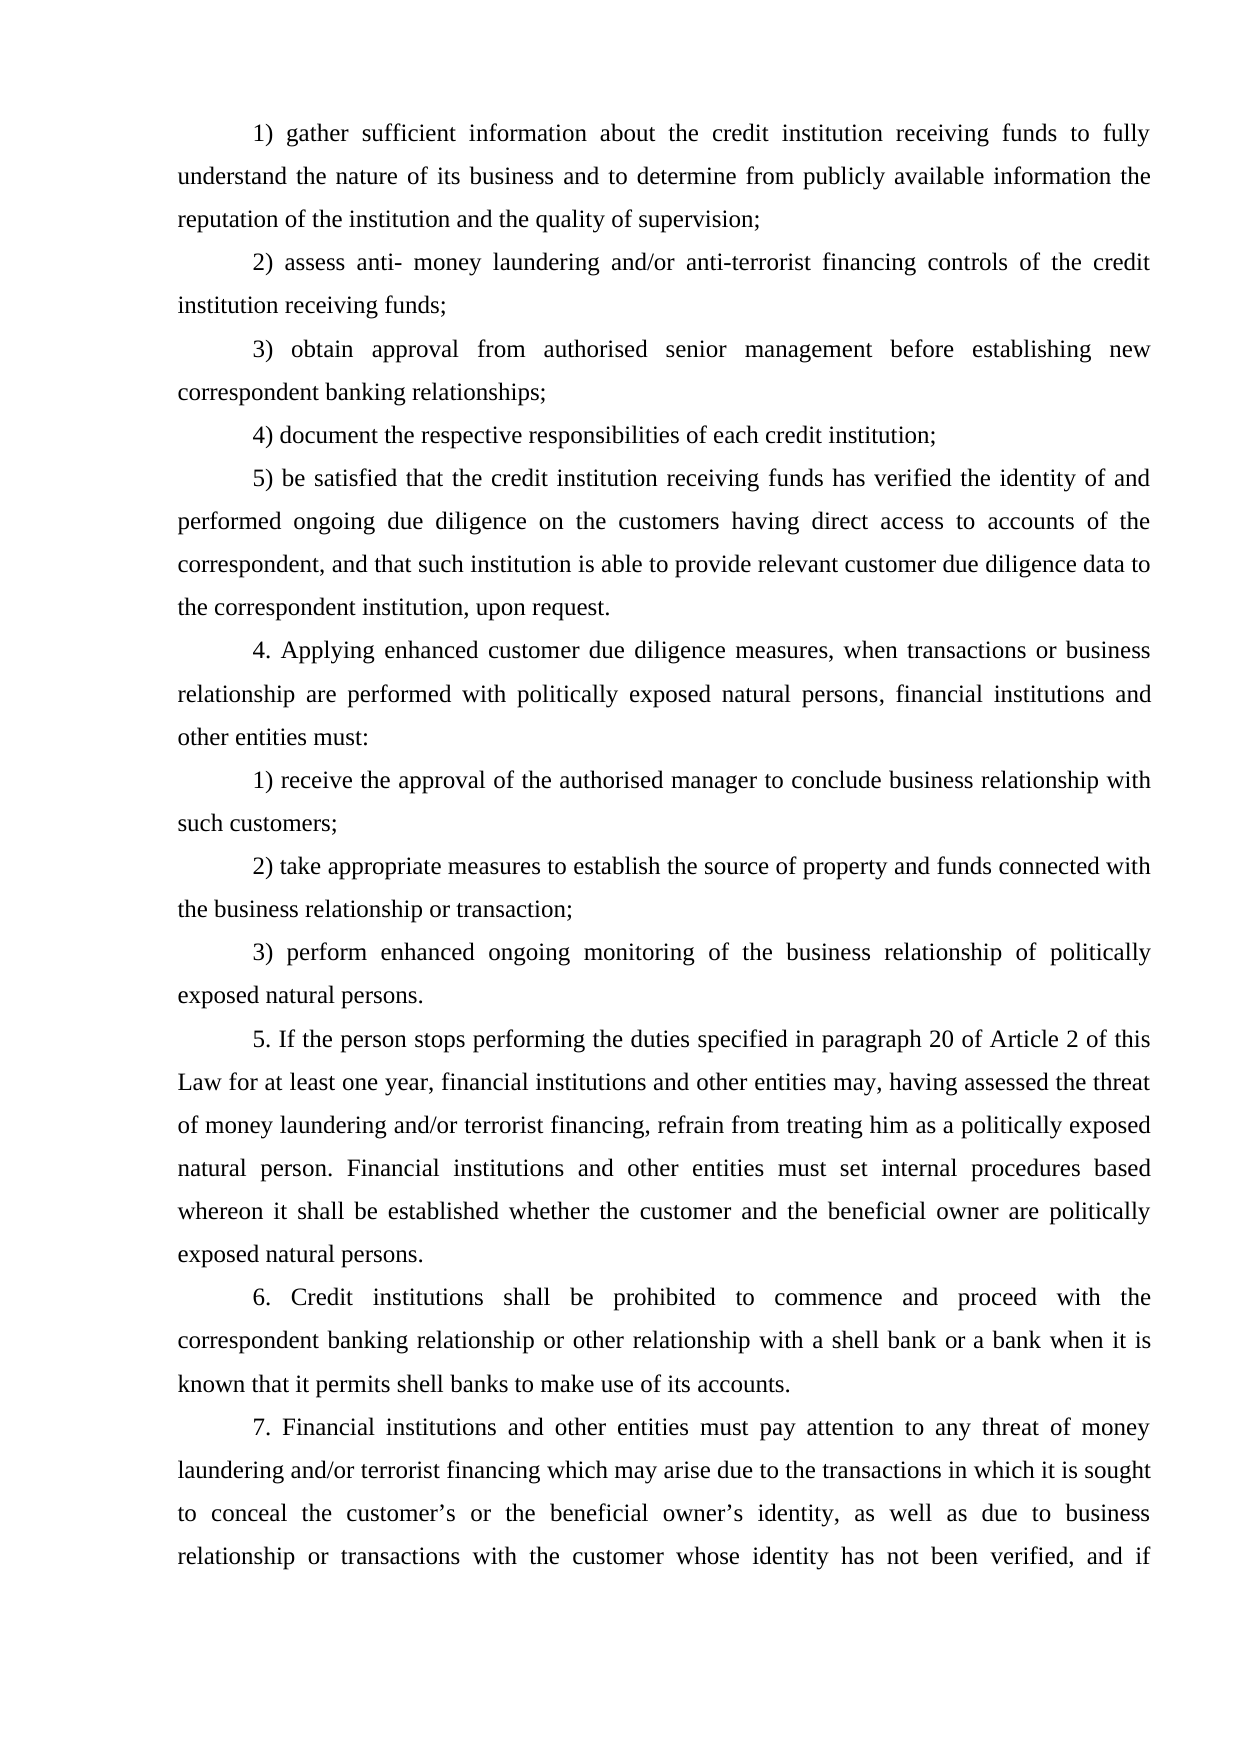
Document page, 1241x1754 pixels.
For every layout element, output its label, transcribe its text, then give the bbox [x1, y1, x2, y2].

text 2) assess anti- money laundering and/or anti-terrorist financing controls of the credit institution receiving funds; [177, 247, 1152, 319]
text 4) document the respective responsibilities of each credit institution; [177, 420, 1152, 449]
text 1) gather sufficient information about the credit institution receiving funds to fully understand the nature of its business and to determine from publicly available information the reputation of the institution and the quality of supervision; [177, 118, 1152, 233]
text 3) perform enhanced ongoing monitoring of the business relationship of politically exposed natural persons. [177, 937, 1152, 1009]
text 5. If the person stops performing the duties specified in paragraph 20 of Article 2 of this Law for at least one year, financial institutions and other entities may, having assessed the threat of money laundering and/or terrorist financing, refrain from treating him as a politically exposed natural person. Financial institutions and other entities must set internal procedures based whereon it shall be established whether the customer and the beneficial owner are politically exposed natural persons. [177, 1024, 1152, 1268]
text 7. Financial institutions and other entities must pay attention to any threat of money laundering and/or terrorist financing which may arise due to the transactions in which it is sought to conceal the customer’s or the beneficial owner’s identity, as well as due to business relationship or transactions with the customer whose identity has not been verified, and if [177, 1412, 1152, 1570]
text 4. Applying enhanced customer due diligence measures, when transactions or business relationship are performed with politically exposed natural persons, financial institutions and other entities must: [177, 636, 1152, 751]
text 6. Credit institutions shall be prohibited to commence and proceed with the correspondent banking relationship or other relationship with a shell bank or a bank when it is known that it permits shell banks to make use of its accounts. [177, 1282, 1152, 1397]
text 2) take appropriate measures to establish the source of property and funds connected with the business relationship or transaction; [177, 851, 1152, 923]
text 3) obtain approval from authorised senior management before establishing new correspondent banking relationships; [177, 334, 1152, 406]
text 1) receive the approval of the authorised manager to conclude business relationship with such customers; [177, 765, 1152, 837]
text 5) be satisfied that the credit institution receiving funds has verified the identity of and performed ongoing due diligence on the customers having direct access to accounts of the correspondent, and that such institution is able to provide relevant customer due diligence data to the correspondent institution, upon request. [177, 463, 1152, 621]
